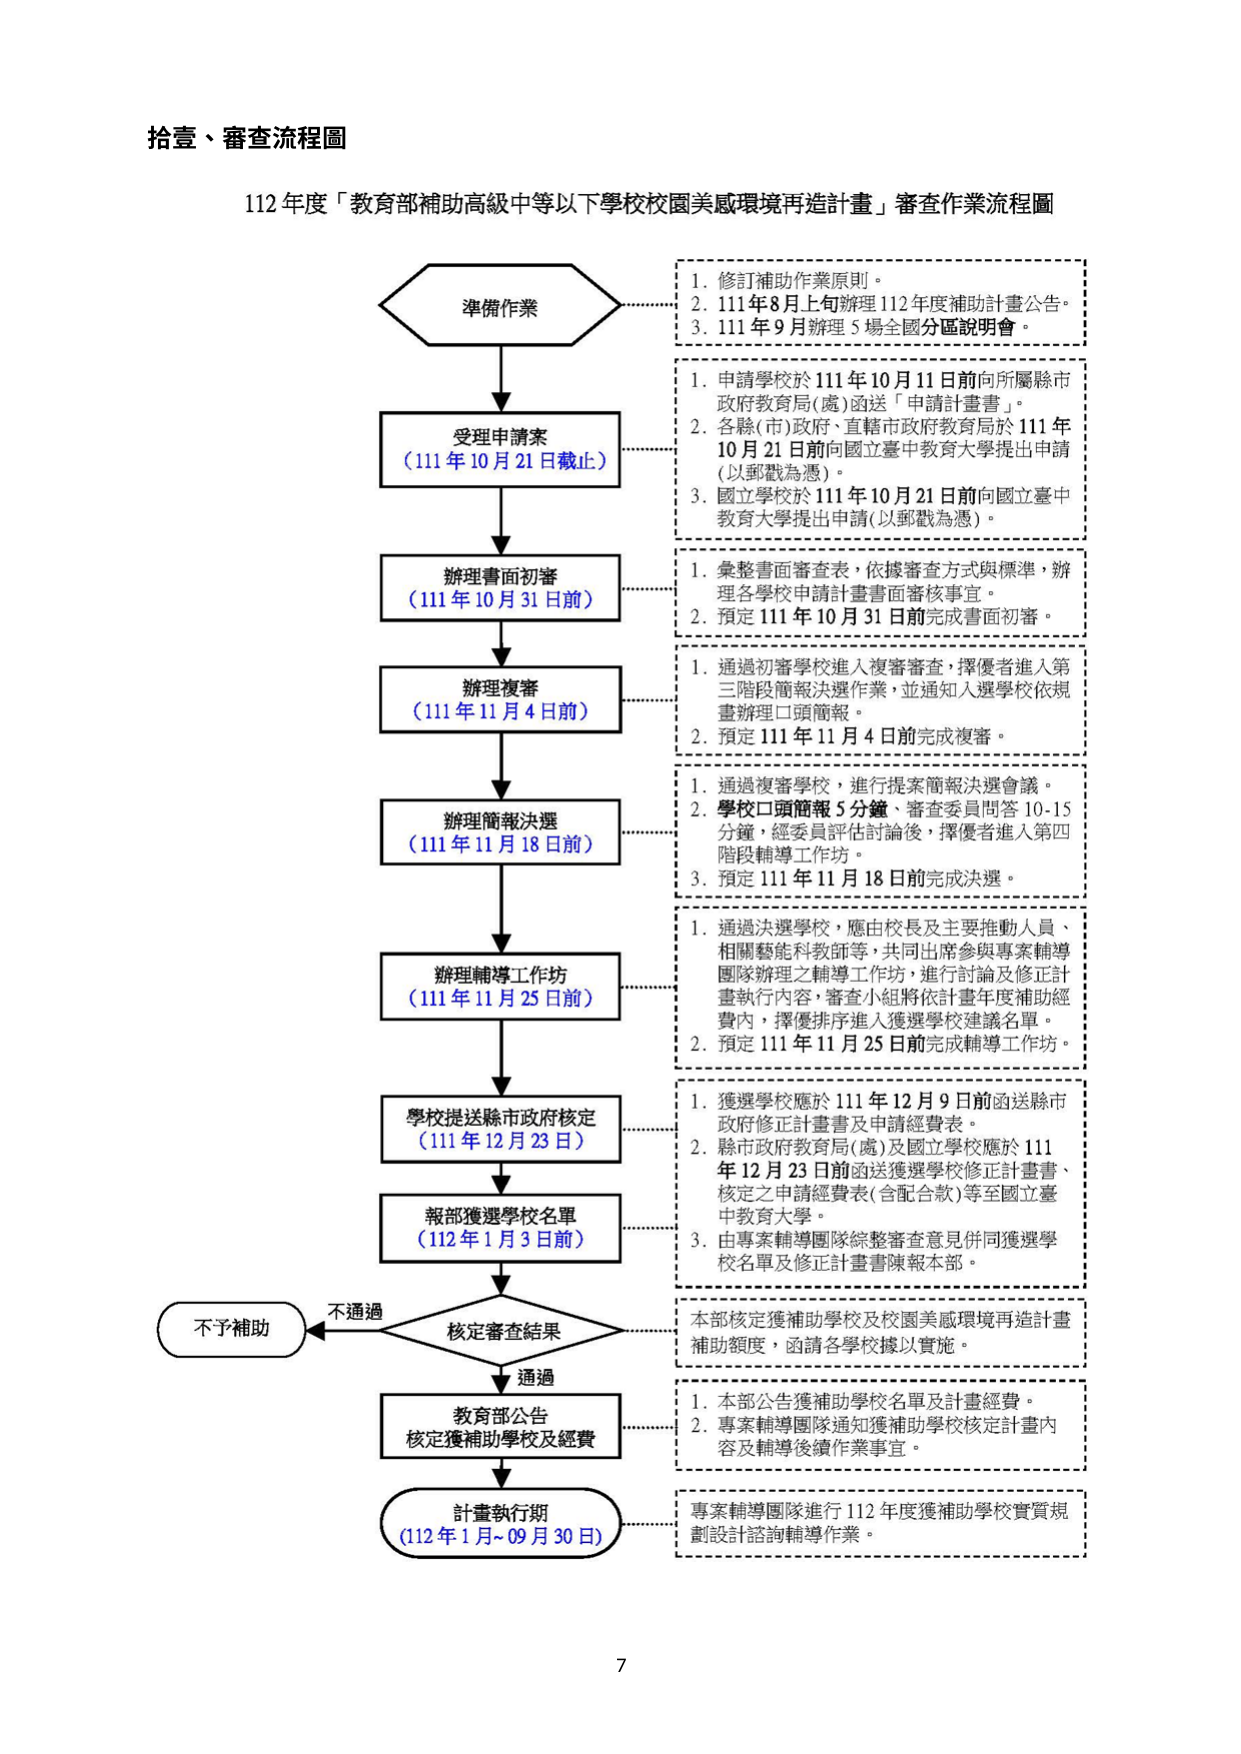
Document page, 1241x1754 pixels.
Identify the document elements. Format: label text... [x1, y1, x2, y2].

text 拾壹、審查流程圖 [148, 118, 1092, 154]
